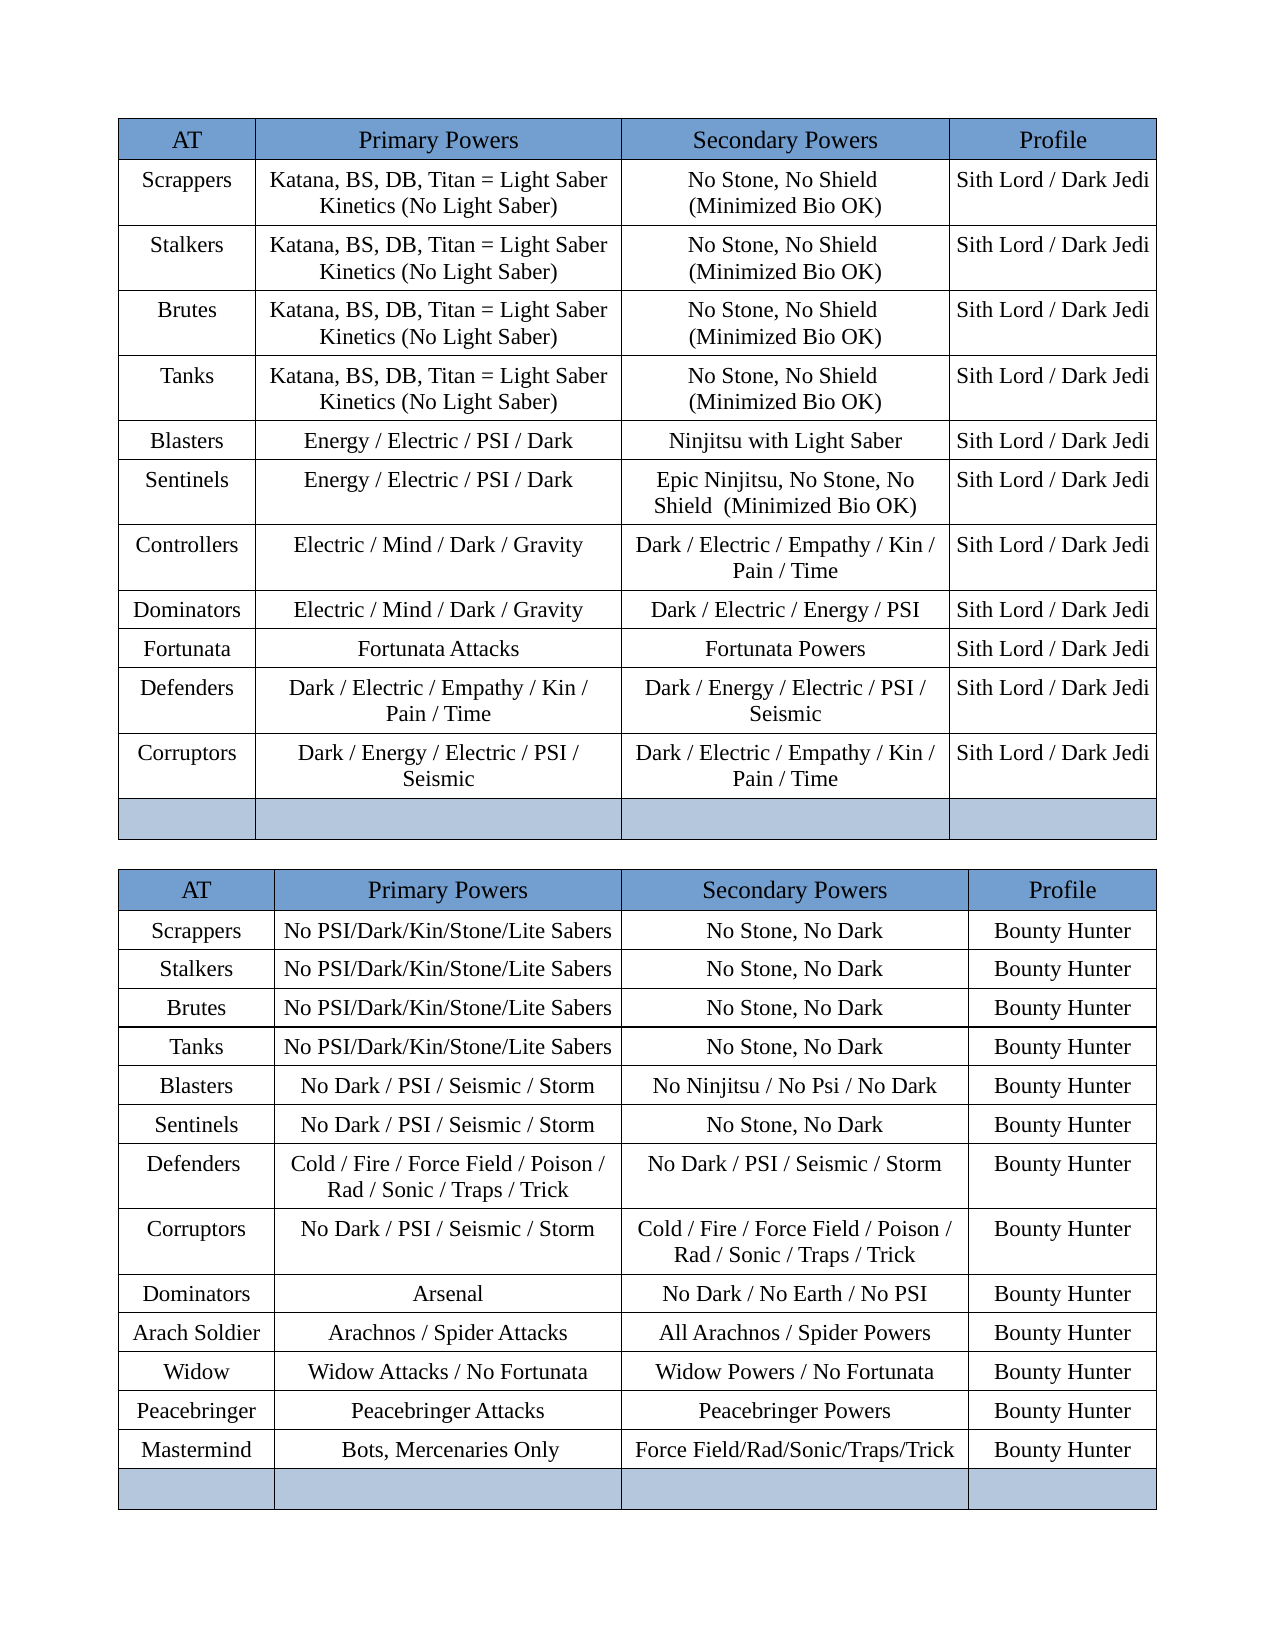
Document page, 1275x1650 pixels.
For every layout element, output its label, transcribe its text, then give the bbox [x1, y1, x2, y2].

table_cell Sith Lord / Dark Jedi [950, 356, 1156, 420]
table_cell All Arachnos / Spider Powers [622, 1313, 968, 1351]
table_cell Bounty Hunter [969, 1209, 1156, 1273]
table_cell [256, 799, 621, 839]
table_cell Tanks [119, 356, 255, 420]
table_cell Bounty Hunter [969, 1352, 1156, 1390]
table_cell No Dark / PSI / Seismic / Storm [275, 1209, 621, 1273]
table_cell Fortunata [119, 629, 255, 667]
table_cell No Stone, No Dark [622, 989, 968, 1026]
table_cell Peacebringer [119, 1391, 274, 1429]
table_cell Sith Lord / Dark Jedi [950, 421, 1156, 459]
table_cell Bounty Hunter [969, 1313, 1156, 1351]
table_cell Widow Powers / No Fortunata [622, 1352, 968, 1390]
table_cell Bounty Hunter [969, 1391, 1156, 1429]
table_cell Sith Lord / Dark Jedi [950, 160, 1156, 224]
table_cell Brutes [119, 989, 274, 1026]
table_cell [622, 799, 949, 839]
table_cell Dominators [119, 1275, 274, 1312]
table_cell Sith Lord / Dark Jedi [950, 734, 1156, 798]
table_cell Electric / Mind / Dark / Gravity [256, 591, 621, 628]
table_cell Sith Lord / Dark Jedi [950, 629, 1156, 667]
table_cell Katana, BS, DB, Titan = Light Saber Kinetics (No Light Saber) [256, 160, 621, 224]
table_header Primary Powers [256, 119, 621, 159]
table_cell Defenders [119, 1144, 274, 1208]
table_cell Blasters [119, 421, 255, 459]
table_cell Arach Soldier [119, 1313, 274, 1351]
table_cell [950, 799, 1156, 839]
table_cell Energy / Electric / PSI / Dark [256, 460, 621, 524]
table_cell Scrappers [119, 160, 255, 224]
table_cell No Dark / PSI / Seismic / Storm [275, 1066, 621, 1104]
table_header Profile [969, 870, 1156, 910]
table_cell No Stone, No Dark [622, 950, 968, 988]
table_cell [622, 1469, 968, 1509]
table_cell Sith Lord / Dark Jedi [950, 668, 1156, 732]
table_cell Bounty Hunter [969, 1066, 1156, 1104]
table_cell No Stone, No Shield (Minimized Bio OK) [622, 226, 949, 290]
table_cell Sentinels [119, 1105, 274, 1143]
table_cell Bounty Hunter [969, 911, 1156, 949]
table_cell No Stone, No Dark [622, 911, 968, 949]
table_header Profile [950, 119, 1156, 159]
table_cell Fortunata Powers [622, 629, 949, 667]
table_cell Bounty Hunter [969, 1275, 1156, 1312]
table_cell No PSI/Dark/Kin/Stone/Lite Sabers [275, 989, 621, 1026]
table_cell No PSI/Dark/Kin/Stone/Lite Sabers [275, 1028, 621, 1065]
table_cell Dark / Electric / Empathy / Kin / Pain / Time [622, 734, 949, 798]
table_header Secondary Powers [622, 870, 968, 910]
table_cell Bounty Hunter [969, 1430, 1156, 1468]
table_cell Katana, BS, DB, Titan = Light Saber Kinetics (No Light Saber) [256, 226, 621, 290]
table_cell Cold / Fire / Force Field / Poison / Rad / Sonic / Traps / Trick [622, 1209, 968, 1273]
table_header AT [119, 870, 274, 910]
table_cell Cold / Fire / Force Field / Poison / Rad / Sonic / Traps / Trick [275, 1144, 621, 1208]
table_cell Arachnos / Spider Attacks [275, 1313, 621, 1351]
table_cell Arsenal [275, 1275, 621, 1312]
table_cell Controllers [119, 525, 255, 589]
table_cell Sith Lord / Dark Jedi [950, 226, 1156, 290]
table_cell No Stone, No Shield (Minimized Bio OK) [622, 160, 949, 224]
table_cell Sith Lord / Dark Jedi [950, 291, 1156, 355]
table_cell Bounty Hunter [969, 1105, 1156, 1143]
table_cell Dark / Energy / Electric / PSI / Seismic [256, 734, 621, 798]
table_cell Peacebringer Powers [622, 1391, 968, 1429]
table_cell Katana, BS, DB, Titan = Light Saber Kinetics (No Light Saber) [256, 291, 621, 355]
table_cell [275, 1469, 621, 1509]
table_cell Scrappers [119, 911, 274, 949]
table_cell No Dark / PSI / Seismic / Storm [275, 1105, 621, 1143]
table_cell Ninjitsu with Light Saber [622, 421, 949, 459]
table_cell No Dark / No Earth / No PSI [622, 1275, 968, 1312]
table_cell No PSI/Dark/Kin/Stone/Lite Sabers [275, 911, 621, 949]
table_cell Bounty Hunter [969, 989, 1156, 1026]
table_header AT [119, 119, 255, 159]
table_cell No Stone, No Shield (Minimized Bio OK) [622, 356, 949, 420]
table_cell [119, 799, 255, 839]
table_cell Blasters [119, 1066, 274, 1104]
table_cell Mastermind [119, 1430, 274, 1468]
table_cell Sith Lord / Dark Jedi [950, 525, 1156, 589]
table_cell Bots, Mercenaries Only [275, 1430, 621, 1468]
table_cell No Stone, No Dark [622, 1028, 968, 1065]
table_cell Dark / Energy / Electric / PSI / Seismic [622, 668, 949, 732]
table_cell Defenders [119, 668, 255, 732]
table_cell No Dark / PSI / Seismic / Storm [622, 1144, 968, 1208]
table_cell Widow Attacks / No Fortunata [275, 1352, 621, 1390]
table_cell Epic Ninjitsu, No Stone, No Shield (Minimized Bio OK) [622, 460, 949, 524]
table_cell Brutes [119, 291, 255, 355]
table_cell Tanks [119, 1028, 274, 1065]
table_cell Electric / Mind / Dark / Gravity [256, 525, 621, 589]
table_cell Fortunata Attacks [256, 629, 621, 667]
table_cell Bounty Hunter [969, 1144, 1156, 1208]
table_cell Energy / Electric / PSI / Dark [256, 421, 621, 459]
table_cell Katana, BS, DB, Titan = Light Saber Kinetics (No Light Saber) [256, 356, 621, 420]
table_cell [119, 1469, 274, 1509]
table_cell Peacebringer Attacks [275, 1391, 621, 1429]
table_cell Sentinels [119, 460, 255, 524]
table_cell Bounty Hunter [969, 950, 1156, 988]
table_cell No Stone, No Shield (Minimized Bio OK) [622, 291, 949, 355]
table_cell Dark / Electric / Empathy / Kin / Pain / Time [622, 525, 949, 589]
table_cell Dark / Electric / Energy / PSI [622, 591, 949, 628]
table_cell Dominators [119, 591, 255, 628]
table_cell No Ninjitsu / No Psi / No Dark [622, 1066, 968, 1104]
table_header Secondary Powers [622, 119, 949, 159]
table_cell Force Field/Rad/Sonic/Traps/Trick [622, 1430, 968, 1468]
table_cell No Stone, No Dark [622, 1105, 968, 1143]
table_header Primary Powers [275, 870, 621, 910]
table_cell Widow [119, 1352, 274, 1390]
table_cell [969, 1469, 1156, 1509]
table_cell Dark / Electric / Empathy / Kin / Pain / Time [256, 668, 621, 732]
table_cell Bounty Hunter [969, 1028, 1156, 1065]
table_cell No PSI/Dark/Kin/Stone/Lite Sabers [275, 950, 621, 988]
table_cell Sith Lord / Dark Jedi [950, 591, 1156, 628]
table_cell Corruptors [119, 1209, 274, 1273]
table_cell Corruptors [119, 734, 255, 798]
table_cell Stalkers [119, 950, 274, 988]
table_cell Sith Lord / Dark Jedi [950, 460, 1156, 524]
table_cell Stalkers [119, 226, 255, 290]
